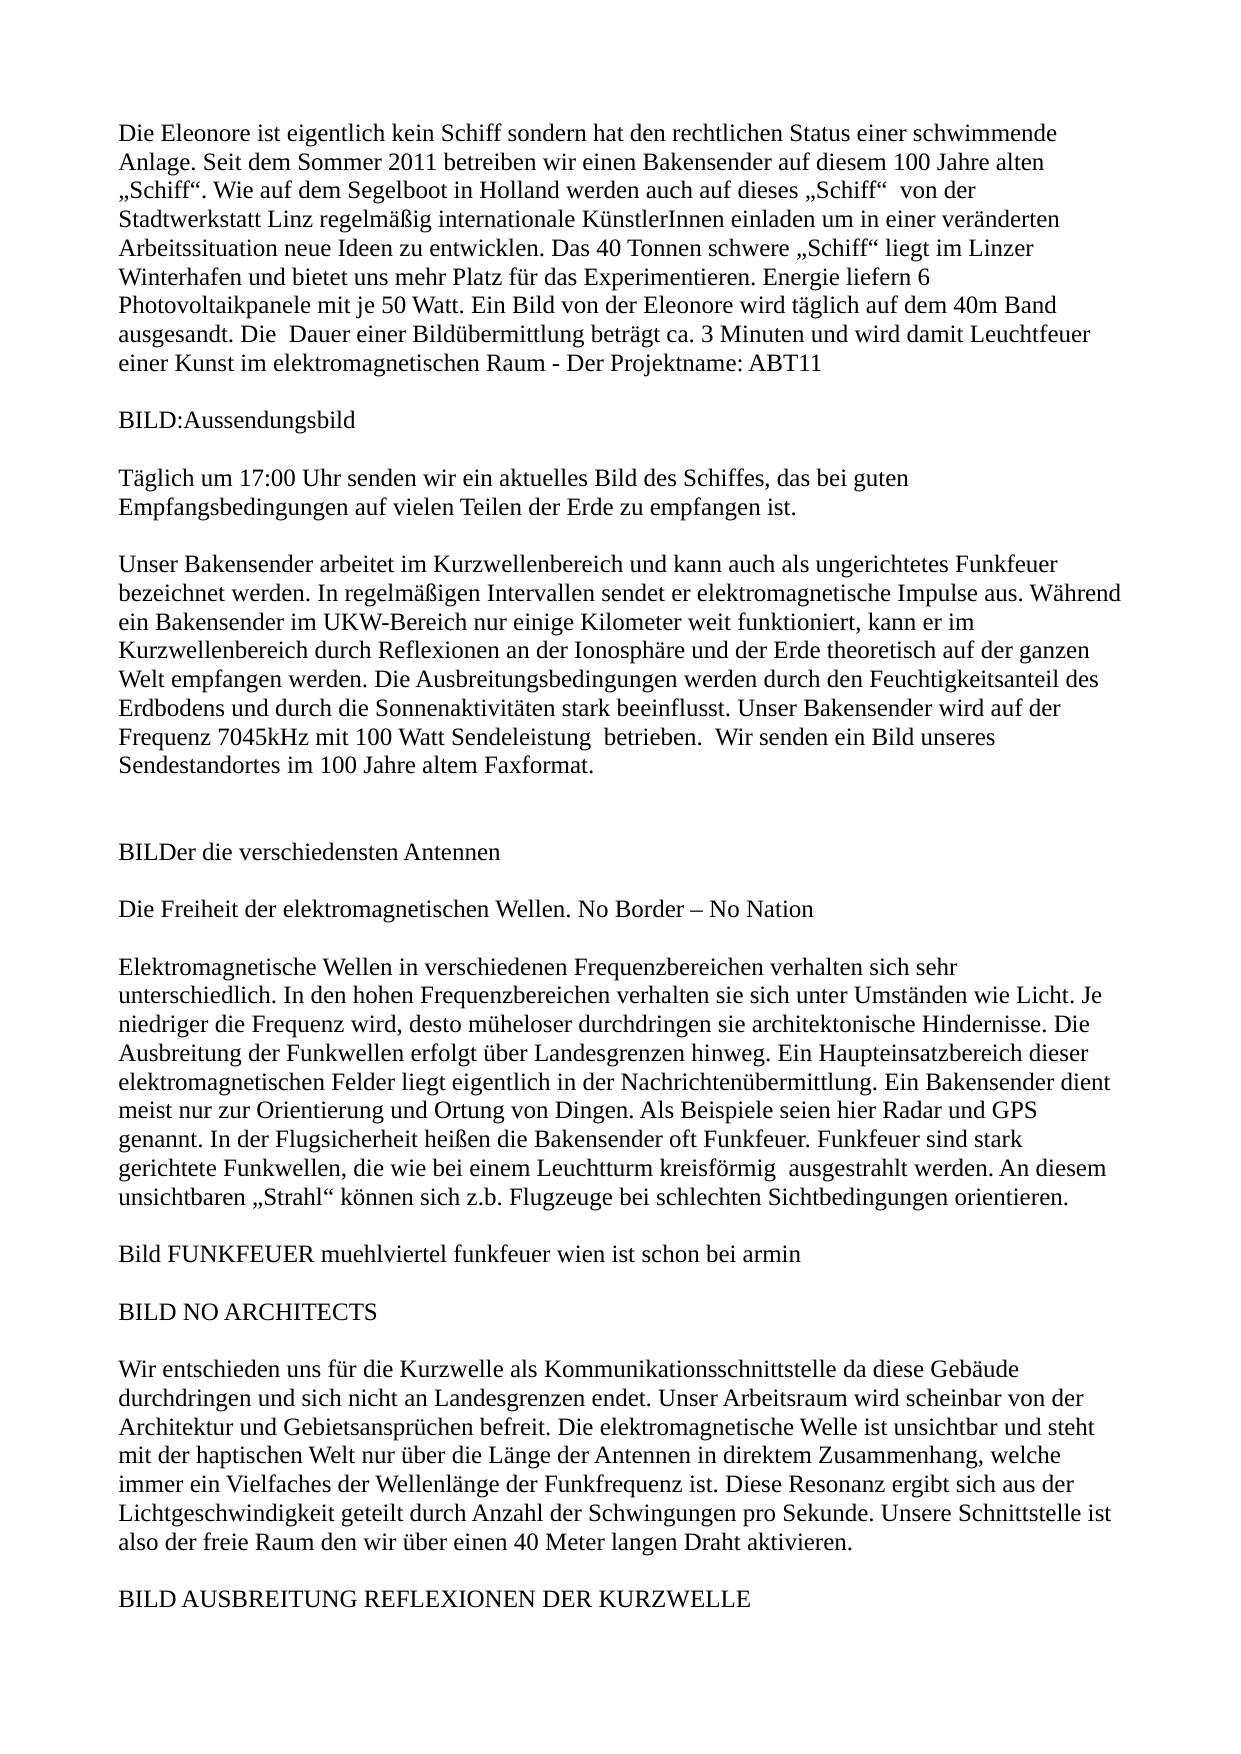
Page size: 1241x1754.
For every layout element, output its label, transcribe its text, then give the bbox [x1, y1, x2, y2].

text Unser Bakensender arbeitet im Kurzwellenbereich und kann auch als ungerichtetes Funkfeuer bezeichnet werden. In regelmäßigen Intervallen sendet er elektromagnetische Impulse aus. Während ein Bakensender im UKW-Bereich nur einige Kilometer weit funktioniert, kann er im Kurzwellenbereich durch Reflexionen an der Ionosphäre und der Erde theoretisch auf der ganzen Welt empfangen werden. Die Ausbreitungsbedingungen werden durch den Feuchtigkeitsanteil des Erdbodens und durch die Sonnenaktivitäten stark beeinflusst. Unser Bakensender wird auf der Frequenz 7045kHz mit 100 Watt Sendeleistung betrieben. Wir senden ein Bild unseres Sendestandortes im 100 Jahre altem Faxformat. [118, 549, 1122, 779]
text Elektromagnetische Wellen in verschiedenen Frequenzbereichen verhalten sich sehr unterschiedlich. In den hohen Frequenzbereichen verhalten sie sich unter Umständen wie Licht. Je niedriger die Frequenz wird, desto müheloser durchdringen sie architektonische Hindernisse. Die Ausbreitung der Funkwellen erfolgt über Landesgrenzen hinweg. Ein Haupteinsatzbereich dieser elektromagnetischen Felder liegt eigentlich in der Nachrichtenübermittlung. Ein Bakensender dient meist nur zur Orientierung und Ortung von Dingen. Als Beispiele seien hier Radar und GPS genannt. In der Flugsicherheit heißen die Bakensender oft Funkfeuer. Funkfeuer sind stark gerichtete Funkwellen, die wie bei einem Leuchtturm kreisförmig ausgestrahlt werden. An diesem unsichtbaren „Strahl“ können sich z.b. Flugzeuge bei schlechten Sichtbedingungen orientieren. [118, 952, 1122, 1211]
text BILD AUSBREITUNG REFLEXIONEN DER KURZWELLE [118, 1584, 1122, 1613]
text BILD NO ARCHITECTS [118, 1297, 1122, 1326]
text Wir entschieden uns für die Kurzwelle als Kommunikationsschnittstelle da diese Gebäude durchdringen und sich nicht an Landesgrenzen endet. Unser Arbeitsraum wird scheinbar von der Architektur und Gebietsansprüchen befreit. Die elektromagnetische Welle ist unsichtbar und steht mit der haptischen Welt nur über die Länge der Antennen in direktem Zusammenhang, welche immer ein Vielfaches der Wellenlänge der Funkfrequenz ist. Diese Resonanz ergibt sich aus der Lichtgeschwindigkeit geteilt durch Anzahl der Schwingungen pro Sekunde. Unsere Schnittstelle ist also der freie Raum den wir über einen 40 Meter langen Draht aktivieren. [118, 1354, 1122, 1556]
text BILD:Aussendungsbild [118, 406, 1122, 434]
text Bild FUNKFEUER muehlviertel funkfeuer wien ist schon bei armin [118, 1239, 1122, 1268]
text Die Freiheit der elektromagnetischen Wellen. No Border – No Nation [118, 894, 1122, 923]
text Die Eleonore ist eigentlich kein Schiff sondern hat den rechtlichen Status einer schwimmende Anlage. Seit dem Sommer 2011 betreiben wir einen Bakensender auf diesem 100 Jahre alten „Schiff“. Wie auf dem Segelboot in Holland werden auch auf dieses „Schiff“ von der Stadtwerkstatt Linz regelmäßig internationale KünstlerInnen einladen um in einer veränderten Arbeitssituation neue Ideen zu entwicklen. Das 40 Tonnen schwere „Schiff“ liegt im Linzer Winterhafen und bietet uns mehr Platz für das Experimentieren. Energie liefern 6 Photovoltaikpanele mit je 50 Watt. Ein Bild von der Eleonore wird täglich auf dem 40m Band ausgesandt. Die Dauer einer Bildübermittlung beträgt ca. 3 Minuten und wird damit Leuchtfeuer einer Kunst im elektromagnetischen Raum - Der Projektname: ABT11 [118, 118, 1122, 377]
text BILDer die verschiedensten Antennen [118, 837, 1122, 866]
text Täglich um 17:00 Uhr senden wir ein aktuelles Bild des Schiffes, das bei guten Empfangsbedingungen auf vielen Teilen der Erde zu empfangen ist. [118, 463, 1122, 521]
